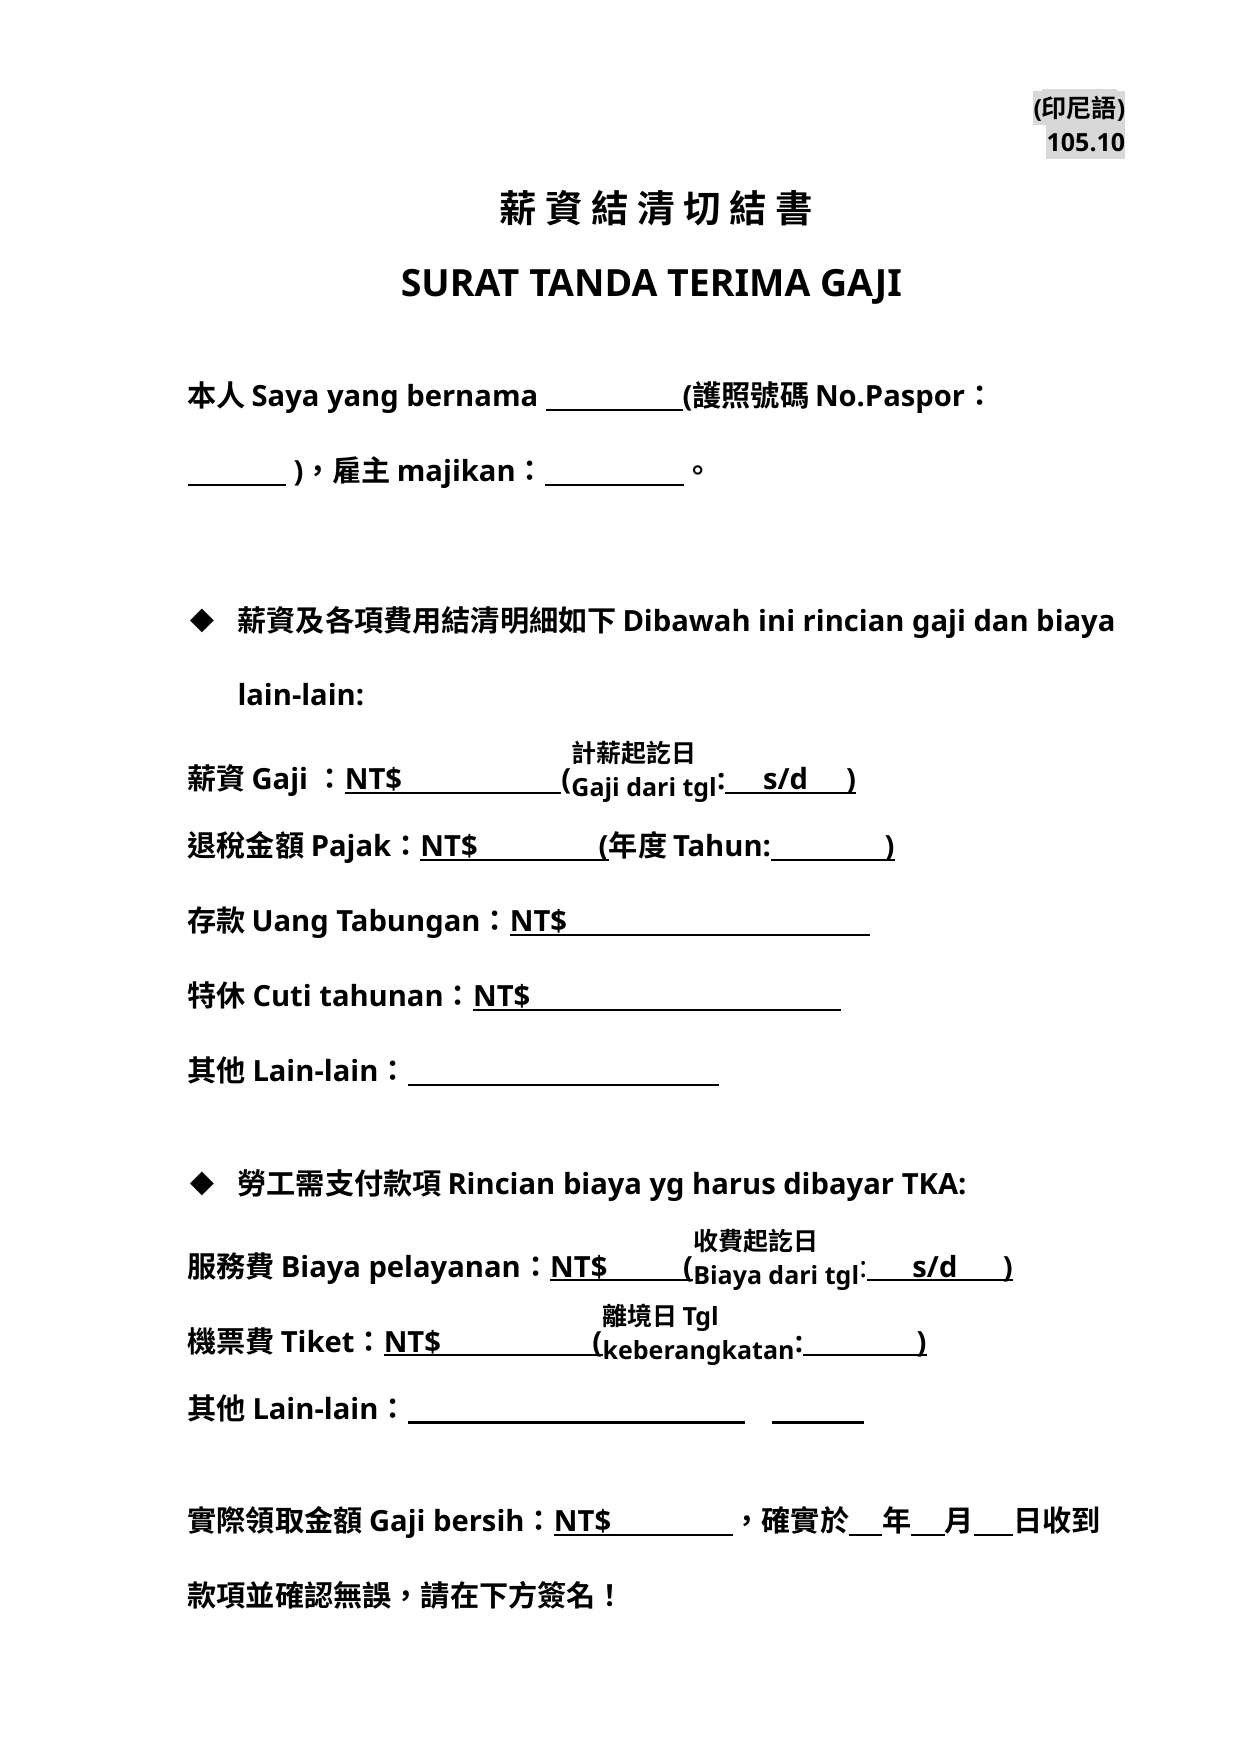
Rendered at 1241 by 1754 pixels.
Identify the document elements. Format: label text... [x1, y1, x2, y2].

text 服務費Biaya pelayanan：NT$ (收費起訖日Biaya dari tgl: s/d ) [187, 1219, 1125, 1294]
text 特休 Cuti tahunan：NT$ [187, 957, 1125, 1032]
text 機票費Tiket：NT$ (離境日Tgl keberangkatan: ) [187, 1294, 1125, 1369]
text 薪 資 結 清 切 結 書 [187, 169, 1125, 244]
text 實際領取金額 Gaji bersih：NT$ ，確實於 年 月 日收到款項並確認無誤，請在下方簽名！ [187, 1482, 1125, 1632]
text )，雇主majikan： 。 [187, 432, 1125, 507]
text 其他 Lain-lain： [187, 1032, 1125, 1107]
list 薪資及各項費用結清明細如下Dibawah ini rincian gaji dan biaya lain-lain: [187, 582, 1125, 732]
text 本人Saya yang bernama (護照號碼No.Paspor： [187, 357, 1125, 432]
text 薪資Gaji ：NT$ (計薪起訖日Gaji dari tgl: s/d ) [187, 732, 1125, 807]
text 存款Uang Tabungan：NT$ [187, 882, 1125, 957]
text 其他 Lain-lain： [187, 1369, 1125, 1444]
list 勞工需支付款項Rincian biaya yg harus dibayar TKA: [187, 1144, 1125, 1219]
text 退稅金額 Pajak：NT$ (年度Tahun: ) [187, 807, 1125, 882]
text SURAT TANDA TERIMA GAJI [187, 244, 1125, 319]
